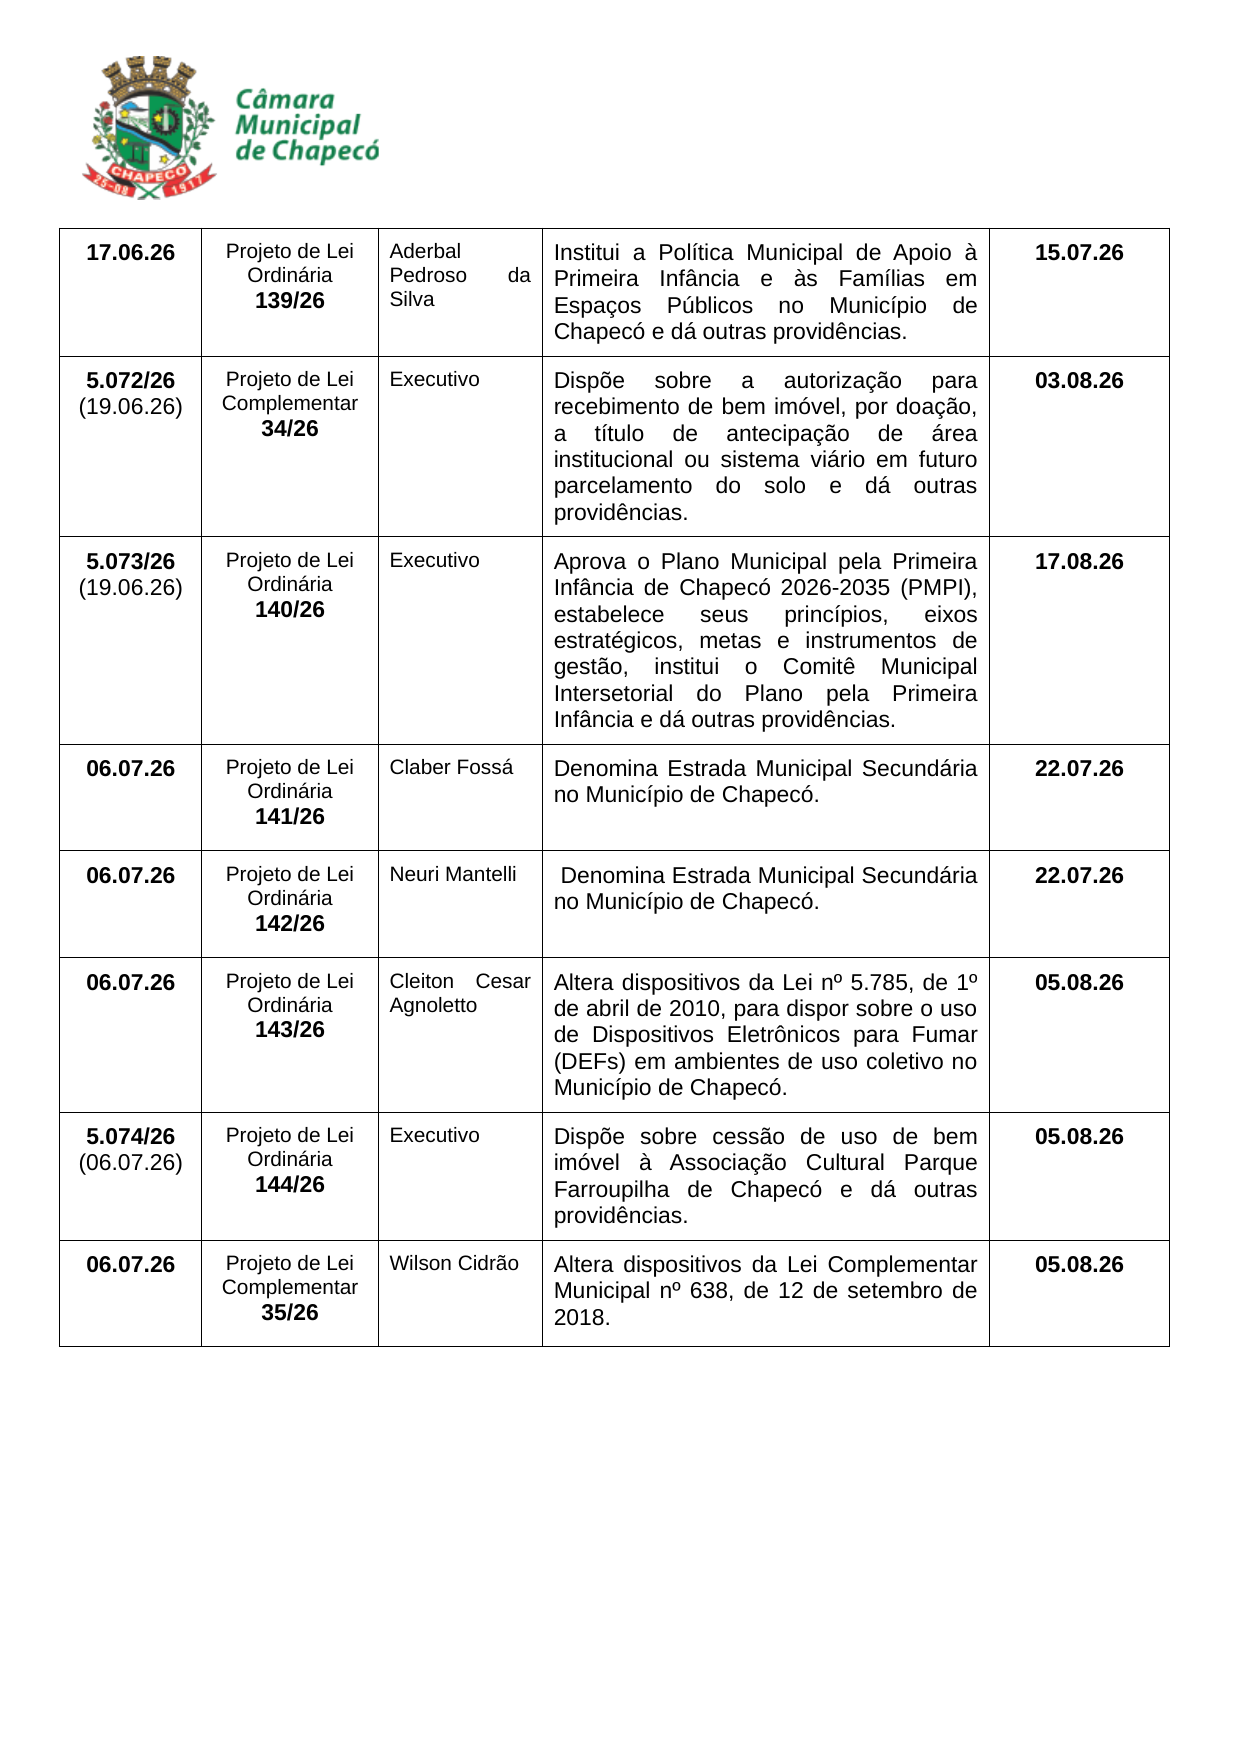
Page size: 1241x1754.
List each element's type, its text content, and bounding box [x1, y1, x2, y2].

table_cell 17.08.26 [990, 537, 1169, 743]
table_cell 06.07.26 [60, 958, 201, 1112]
table_cell 22.07.26 [990, 745, 1169, 850]
table_cell Projeto de Lei Ordinária 140/26 [202, 537, 378, 743]
table_cell 05.08.26 [990, 1113, 1169, 1240]
table_cell Executivo [379, 357, 542, 536]
table_cell Denomina Estrada Municipal Secundária no Município de Chapecó. [543, 745, 989, 850]
table_cell Projeto de Lei Ordinária 144/26 [202, 1113, 378, 1240]
table_cell Dispõe sobre cessão de uso de bem imóvel à Associação Cultural Parque Farroupilha de Chapecó e dá outras providências. [543, 1113, 989, 1240]
table_cell Aderbal Pedroso da Silva [379, 229, 542, 356]
table_cell Altera dispositivos da Lei nº 5.785, de 1º de abril de 2010, para dispor sobre o uso de Dispositivos Eletrônicos para Fumar (DEFs) em ambientes de uso coletivo no Município de Chapecó. [543, 958, 989, 1112]
table_cell Executivo [379, 1113, 542, 1240]
table_cell 06.07.26 [60, 851, 201, 957]
table_cell Projeto de Lei Ordinária 141/26 [202, 745, 378, 850]
table_cell 5.073/26 (19.06.26) [60, 537, 201, 743]
table_cell 17.06.26 [60, 229, 201, 356]
table_cell Cleiton Cesar Agnoletto [379, 958, 542, 1112]
table_cell 5.074/26 (06.07.26) [60, 1113, 201, 1240]
table_cell Dispõe sobre a autorização para recebimento de bem imóvel, por doação, a título de antecipação de área institucional ou sistema viário em futuro parcelamento do solo e dá outras providências. [543, 357, 989, 536]
table_cell Wilson Cidrão [379, 1241, 542, 1346]
table_cell Projeto de Lei Ordinária 139/26 [202, 229, 378, 356]
table_cell Institui a Política Municipal de Apoio à Primeira Infância e às Famílias em Espaços Públicos no Município de Chapecó e dá outras providências. [543, 229, 989, 356]
table_cell 06.07.26 [60, 1241, 201, 1346]
table_cell Projeto de Lei Complementar 35/26 [202, 1241, 378, 1346]
table_cell 15.07.26 [990, 229, 1169, 356]
table_cell Neuri Mantelli [379, 851, 542, 957]
table_cell Projeto de Lei Complementar 34/26 [202, 357, 378, 536]
table_cell Denomina Estrada Municipal Secundária no Município de Chapecó. [543, 851, 989, 957]
table_cell Executivo [379, 537, 542, 743]
table_cell Aprova o Plano Municipal pela Primeira Infância de Chapecó 2026-2035 (PMPI), estabelece seus princípios, eixos estratégicos, metas e instrumentos de gestão, institui o Comitê Municipal Intersetorial do Plano pela Primeira Infância e dá outras providências. [543, 537, 989, 743]
table_cell 5.072/26 (19.06.26) [60, 357, 201, 536]
table_cell Altera dispositivos da Lei Complementar Municipal nº 638, de 12 de setembro de 2018. [543, 1241, 989, 1346]
picture [81, 56, 379, 200]
table_cell 22.07.26 [990, 851, 1169, 957]
table_cell Claber Fossá [379, 745, 542, 850]
table_cell 05.08.26 [990, 1241, 1169, 1346]
table_cell 05.08.26 [990, 958, 1169, 1112]
table_cell 03.08.26 [990, 357, 1169, 536]
table_cell Projeto de Lei Ordinária 142/26 [202, 851, 378, 957]
table_cell 06.07.26 [60, 745, 201, 850]
table_cell Projeto de Lei Ordinária 143/26 [202, 958, 378, 1112]
